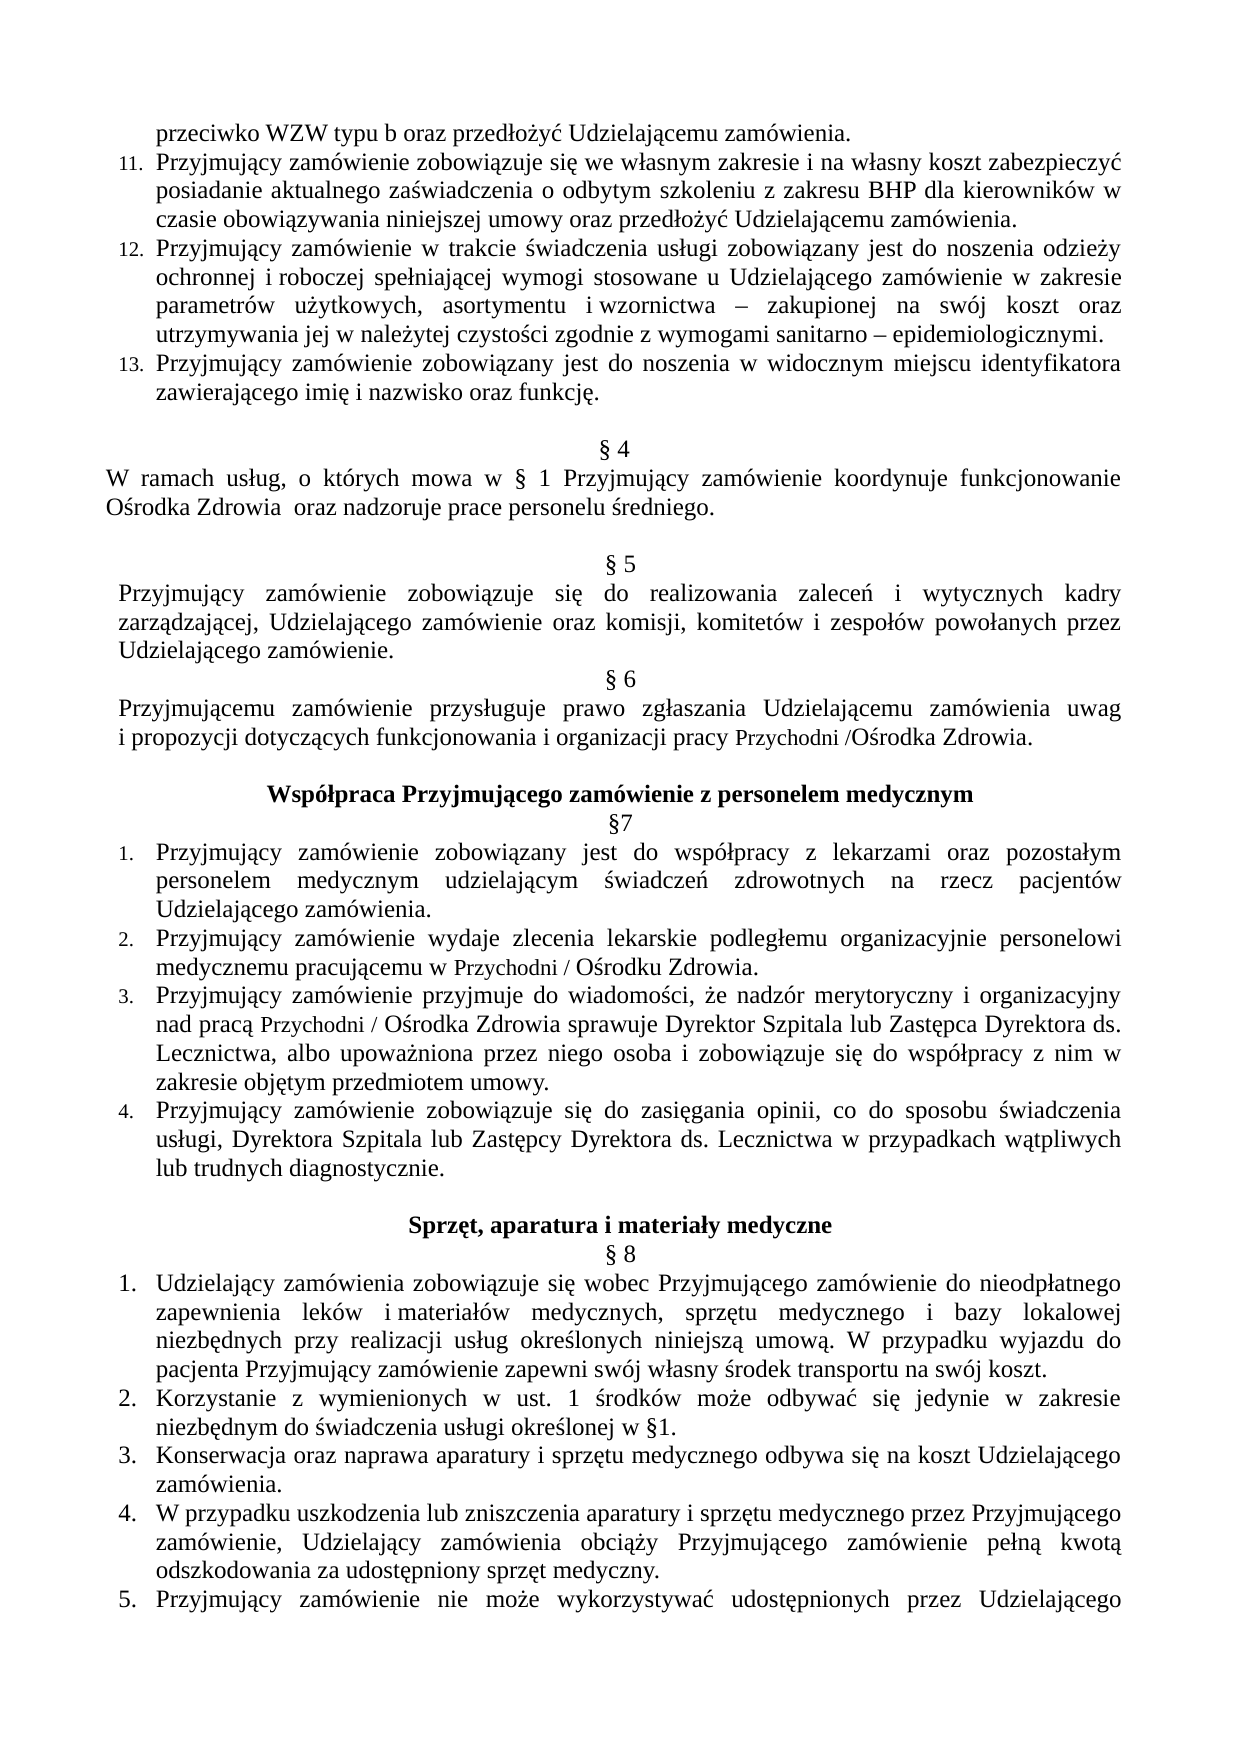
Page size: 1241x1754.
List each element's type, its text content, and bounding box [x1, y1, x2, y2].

text Przyjmującemu zamówienie przysługuje prawo zgłaszania Udzielającemu zamówienia uwag i propozycji dotyczących funkcjonowania i organizacji pracy Przychodni /Ośrodka Zdrowia. [118, 693, 1122, 751]
list Przyjmujący zamówienie zobowiązuje się do zasięgania opinii, co do sposobu świadczenia usługi, Dyrektora Szpitala lub Zastępcy Dyrektora ds. Lecznictwa w przypadkach wątpliwych lub trudnych diagnostycznie. [118, 1096, 1122, 1182]
list Przyjmujący zamówienie zobowiązany jest do współpracy z lekarzami oraz pozostałym personelem medycznym udzielającym świadczeń zdrowotnych na rzecz pacjentów Udzielającego zamówienia. [118, 837, 1122, 923]
list Przyjmujący zamówienie zobowiązuje się do realizowania zaleceń i wytycznych kadry zarządzającej, Udzielającego zamówienie oraz komisji, komitetów i zespołów powołanych przez Udzielającego zamówienie. [118, 578, 1122, 664]
list Przyjmujący zamówienie nie może wykorzystywać udostępnionych przez Udzielającego [118, 1584, 1122, 1613]
list Konserwacja oraz naprawa aparatury i sprzętu medycznego odbywa się na koszt Udzielającego zamówienia. [118, 1441, 1122, 1498]
text § 5 [118, 549, 1122, 578]
list Przyjmujący zamówienie wydaje zlecenia lekarskie podległemu organizacyjnie personelowi medycznemu pracującemu w Przychodni / Ośrodku Zdrowia. [118, 923, 1122, 981]
list Przyjmujący zamówienie przyjmuje do wiadomości, że nadzór merytoryczny i organizacyjny nad pracą Przychodni / Ośrodka Zdrowia sprawuje Dyrektor Szpitala lub Zastępca Dyrektora ds. Lecznictwa, albo upoważniona przez niego osoba i zobowiązuje się do współpracy z nim w zakresie objętym przedmiotem umowy. [118, 981, 1122, 1096]
text W ramach usług, o których mowa w § 1 Przyjmujący zamówienie koordynuje funkcjonowanie Ośrodka Zdrowia oraz nadzoruje prace personelu średniego. [106, 463, 1122, 521]
text §7 [118, 808, 1122, 837]
list Korzystanie z wymienionych w ust. 1 środków może odbywać się jedynie w zakresie niezbędnym do świadczenia usługi określonej w §1. [118, 1383, 1122, 1441]
list przeciwko WZW typu b oraz przedłożyć Udzielającemu zamówienia. [118, 118, 1122, 147]
list W przypadku uszkodzenia lub zniszczenia aparatury i sprzętu medycznego przez Przyjmującego zamówienie, Udzielający zamówienia obciąży Przyjmującego zamówienie pełną kwotą odszkodowania za udostępniony sprzęt medyczny. [118, 1498, 1122, 1584]
text § 8 [118, 1239, 1122, 1268]
text § 4 [106, 434, 1122, 463]
text § 6 [118, 664, 1122, 693]
list Udzielający zamówienia zobowiązuje się wobec Przyjmującego zamówienie do nieodpłatnego zapewnienia leków i materiałów medycznych, sprzętu medycznego i bazy lokalowej niezbędnych przy realizacji usług określonych niniejszą umową. W przypadku wyjazdu do pacjenta Przyjmujący zamówienie zapewni swój własny środek transportu na swój koszt. [118, 1268, 1122, 1383]
text Współpraca Przyjmującego zamówienie z personelem medycznym [118, 779, 1122, 808]
text Sprzęt, aparatura i materiały medyczne [118, 1211, 1122, 1239]
list Przyjmujący zamówienie w trakcie świadczenia usługi zobowiązany jest do noszenia odzieży ochronnej i roboczej spełniającej wymogi stosowane u Udzielającego zamówienie w zakresie parametrów użytkowych, asortymentu i wzornictwa – zakupionej na swój koszt oraz utrzymywania jej w należytej czystości zgodnie z wymogami sanitarno – epidemiologicznymi. [118, 233, 1122, 348]
list Przyjmujący zamówienie zobowiązuje się we własnym zakresie i na własny koszt zabezpieczyć posiadanie aktualnego zaświadczenia o odbytym szkoleniu z zakresu BHP dla kierowników w czasie obowiązywania niniejszej umowy oraz przedłożyć Udzielającemu zamówienia. [118, 147, 1122, 233]
list Przyjmujący zamówienie zobowiązany jest do noszenia w widocznym miejscu identyfikatora zawierającego imię i nazwisko oraz funkcję. [118, 348, 1122, 406]
